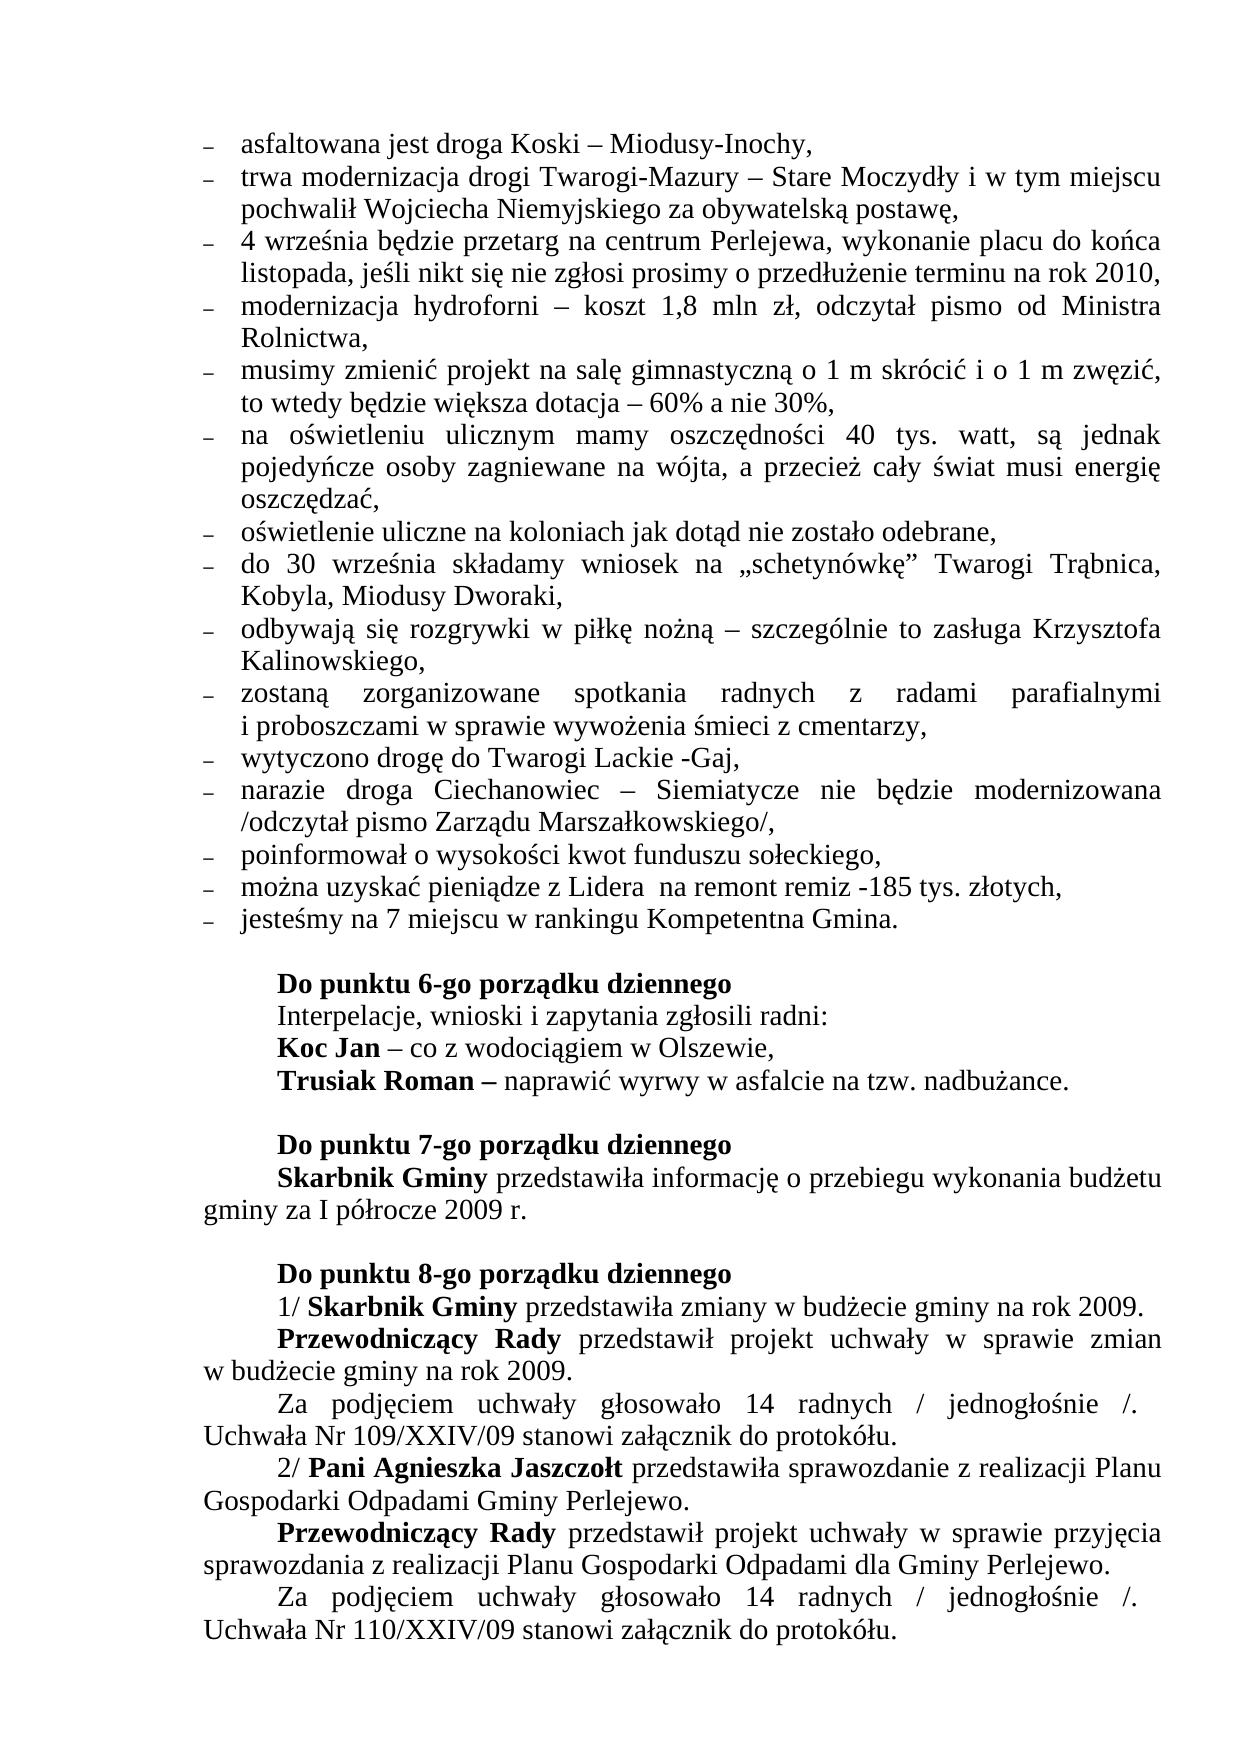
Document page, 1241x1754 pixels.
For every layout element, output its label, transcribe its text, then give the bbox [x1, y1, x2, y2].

text Za podjęciem uchwały głosowało 14 radnych / jednogłośnie /. Uchwała Nr 109/XXIV/09 stanowi załącznik do protokółu. [203, 1387, 1163, 1452]
list wytyczono drogę do Twarogi Lackie -Gaj, [203, 741, 1163, 773]
text Przewodniczący Rady przedstawił projekt uchwały w sprawie zmian w budżecie gminy na rok 2009. [203, 1322, 1163, 1387]
text Do punktu 8-go porządku dziennego [203, 1258, 1163, 1290]
list narazie droga Ciechanowiec – Siemiatycze nie będzie modernizowana /odczytał pismo Zarządu Marszałkowskiego/, [203, 773, 1163, 838]
list zostaną zorganizowane spotkania radnych z radami parafialnymi i proboszczami w sprawie wywożenia śmieci z cmentarzy, [203, 677, 1163, 741]
text 1/ Skarbnik Gminy przedstawiła zmiany w budżecie gminy na rok 2009. [203, 1290, 1163, 1322]
list asfaltowana jest droga Koski – Miodusy-Inochy, [203, 128, 1163, 160]
text 2/ Pani Agnieszka Jaszczołt przedstawiła sprawozdanie z realizacji Planu Gospodarki Odpadami Gminy Perlejewo. [203, 1452, 1163, 1516]
list oświetlenie uliczne na koloniach jak dotąd nie zostało odebrane, [203, 515, 1163, 547]
list modernizacja hydroforni – koszt 1,8 mln zł, odczytał pismo od Ministra Rolnictwa, [203, 289, 1163, 354]
list na oświetleniu ulicznym mamy oszczędności 40 tys. watt, są jednak pojedyńcze osoby zagniewane na wójta, a przecież cały świat musi energię oszczędzać, [203, 418, 1163, 515]
text Przewodniczący Rady przedstawił projekt uchwały w sprawie przyjęcia sprawozdania z realizacji Planu Gospodarki Odpadami dla Gminy Perlejewo. [203, 1516, 1163, 1581]
text Za podjęciem uchwały głosowało 14 radnych / jednogłośnie /. Uchwała Nr 110/XXIV/09 stanowi załącznik do protokółu. [203, 1581, 1163, 1645]
text Do punktu 7-go porządku dziennego [203, 1129, 1163, 1161]
list jesteśmy na 7 miejscu w rankingu Kompetentna Gmina. [203, 903, 1163, 935]
list można uzyskać pieniądze z Lidera na remont remiz -185 tys. złotych, [203, 870, 1163, 903]
text Koc Jan – co z wodociągiem w Olszewie, [203, 1032, 1163, 1064]
text Do punktu 6-go porządku dziennego [203, 967, 1163, 999]
list 4 września będzie przetarg na centrum Perlejewa, wykonanie placu do końca listopada, jeśli nikt się nie zgłosi prosimy o przedłużenie terminu na rok 2010, [203, 224, 1163, 289]
text Interpelacje, wnioski i zapytania zgłosili radni: [203, 999, 1163, 1032]
list do 30 września składamy wniosek na „schetynówkę” Twarogi Trąbnica, Kobyla, Miodusy Dworaki, [203, 547, 1163, 612]
text Trusiak Roman – naprawić wyrwy w asfalcie na tzw. nadbużance. [203, 1064, 1163, 1096]
list odbywają się rozgrywki w piłkę nożną – szczególnie to zasługa Krzysztofa Kalinowskiego, [203, 612, 1163, 677]
text Skarbnik Gminy przedstawiła informację o przebiegu wykonania budżetu gminy za I półrocze 2009 r. [203, 1161, 1163, 1226]
list trwa modernizacja drogi Twarogi-Mazury – Stare Moczydły i w tym miejscu pochwalił Wojciecha Niemyjskiego za obywatelską postawę, [203, 160, 1163, 224]
list poinformował o wysokości kwot funduszu sołeckiego, [203, 838, 1163, 870]
list musimy zmienić projekt na salę gimnastyczną o 1 m skrócić i o 1 m zwęzić, to wtedy będzie większa dotacja – 60% a nie 30%, [203, 354, 1163, 418]
